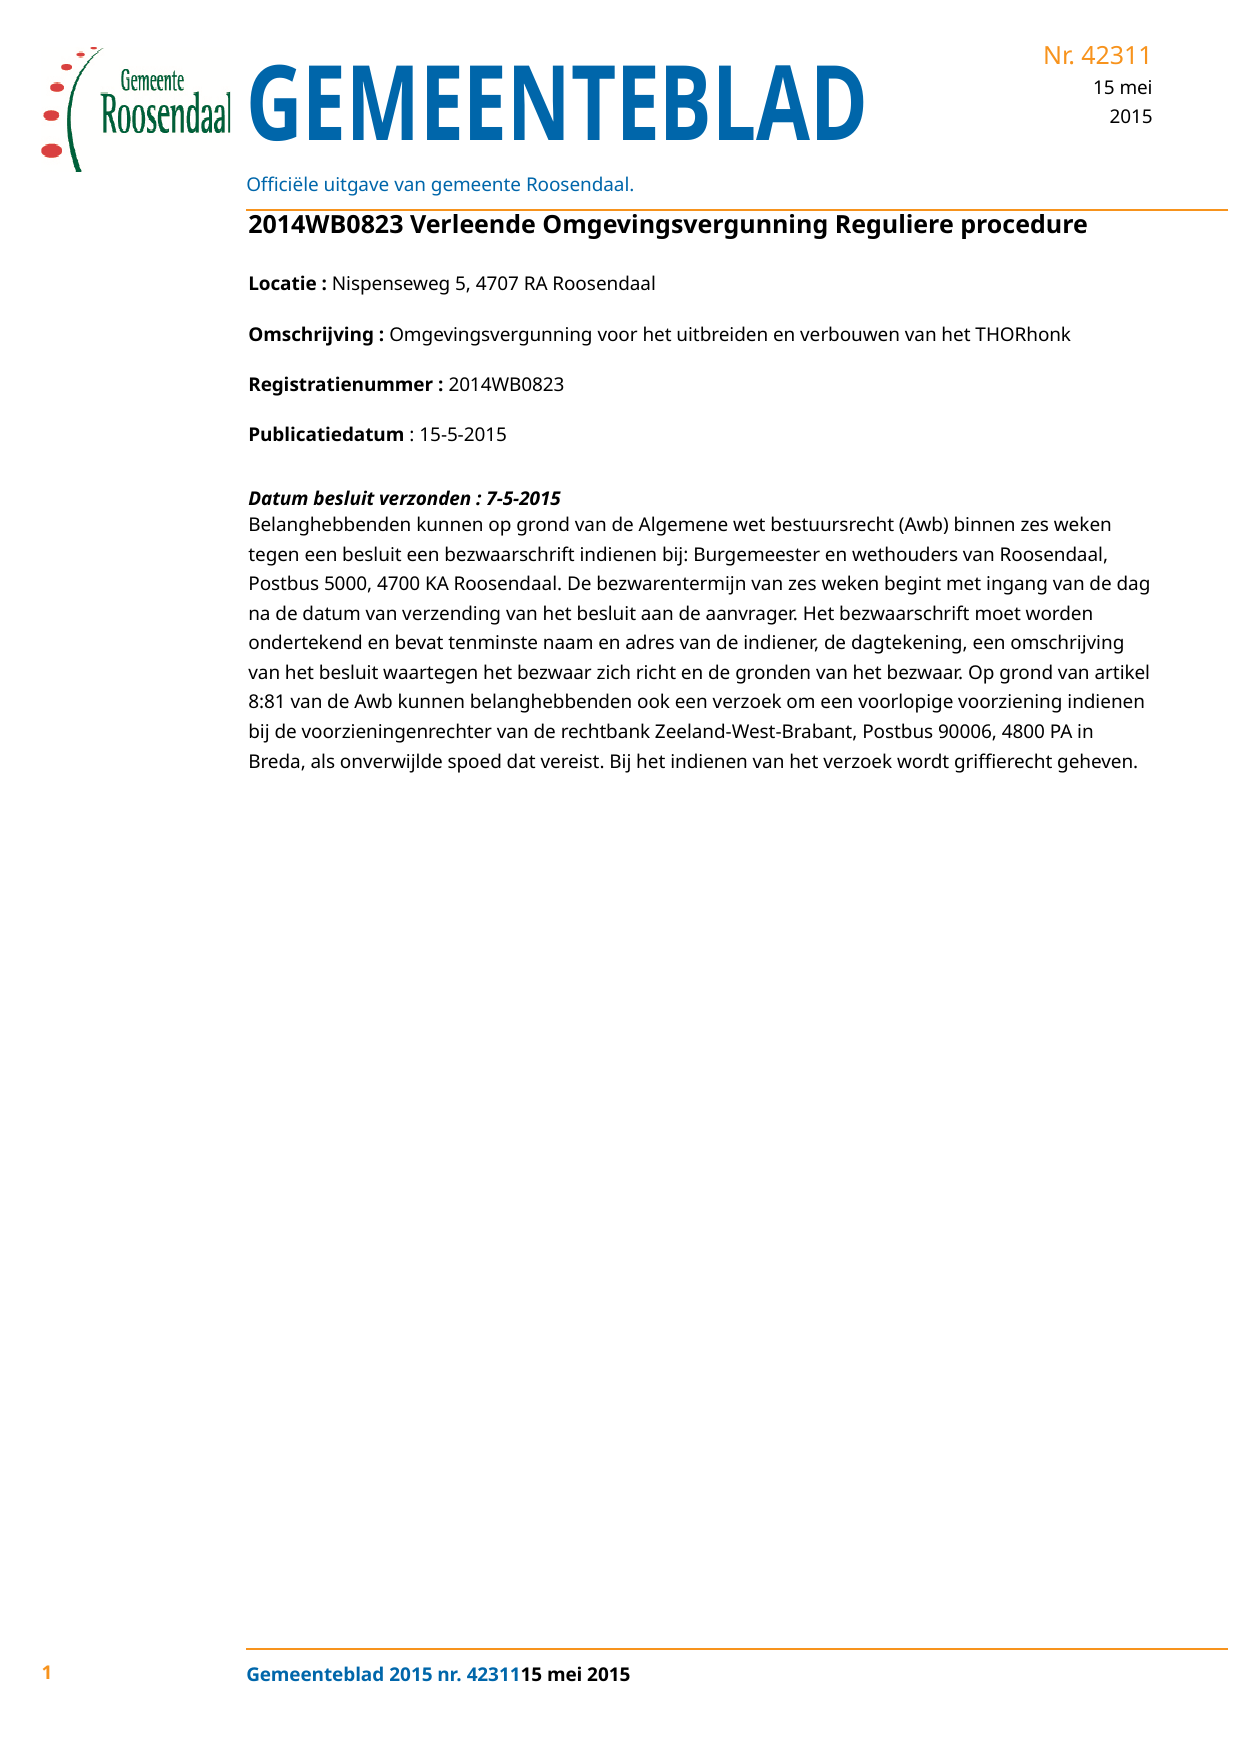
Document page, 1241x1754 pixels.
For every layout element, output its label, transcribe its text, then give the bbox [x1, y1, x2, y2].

text Datum besluit verzonden : 7-5-2015 [248, 486, 1152, 511]
text Locatie : Nispenseweg 5, 4707 RA Roosendaal [248, 270, 1152, 296]
text Belanghebbenden kunnen op grond van de Algemene wet bestuursrecht (Awb) binnen zes weken tegen een besluit een bezwaarschrift indienen bij: Burgemeester en wethouders van Roosendaal, Postbus 5000, 4700 KA Roosendaal. De bezwarentermijn van zes weken begint met ingang van de dag na de datum van verzending van het besluit aan de aanvrager. Het bezwaarschrift moet worden ondertekend en bevat tenminste naam en adres van de indiener, de dagtekening, een omschrijving van het besluit waartegen het bezwaar zich richt en de gronden van het bezwaar. Op grond van artikel 8:81 van de Awb kunnen belanghebbenden ook een verzoek om een voorlopige voorziening indienen bij de voorzieningenrechter van de rechtbank Zeeland-West-Brabant, Postbus 90006, 4800 PA in Breda, als onverwijlde spoed dat vereist. Bij het indienen van het verzoek wordt griffierecht geheven. [248, 511, 1152, 774]
text 2014WB0823 Verleende Omgevingsvergunning Reguliere procedure [248, 211, 1152, 241]
text Publicatiedatum : 15-5-2015 [248, 422, 1152, 447]
text Omschrijving : Omgevingsvergunning voor het uitbreiden en verbouwen van het THORhonk [248, 321, 1152, 346]
picture [41, 47, 231, 172]
text Registratienummer : 2014WB0823 [248, 371, 1152, 397]
